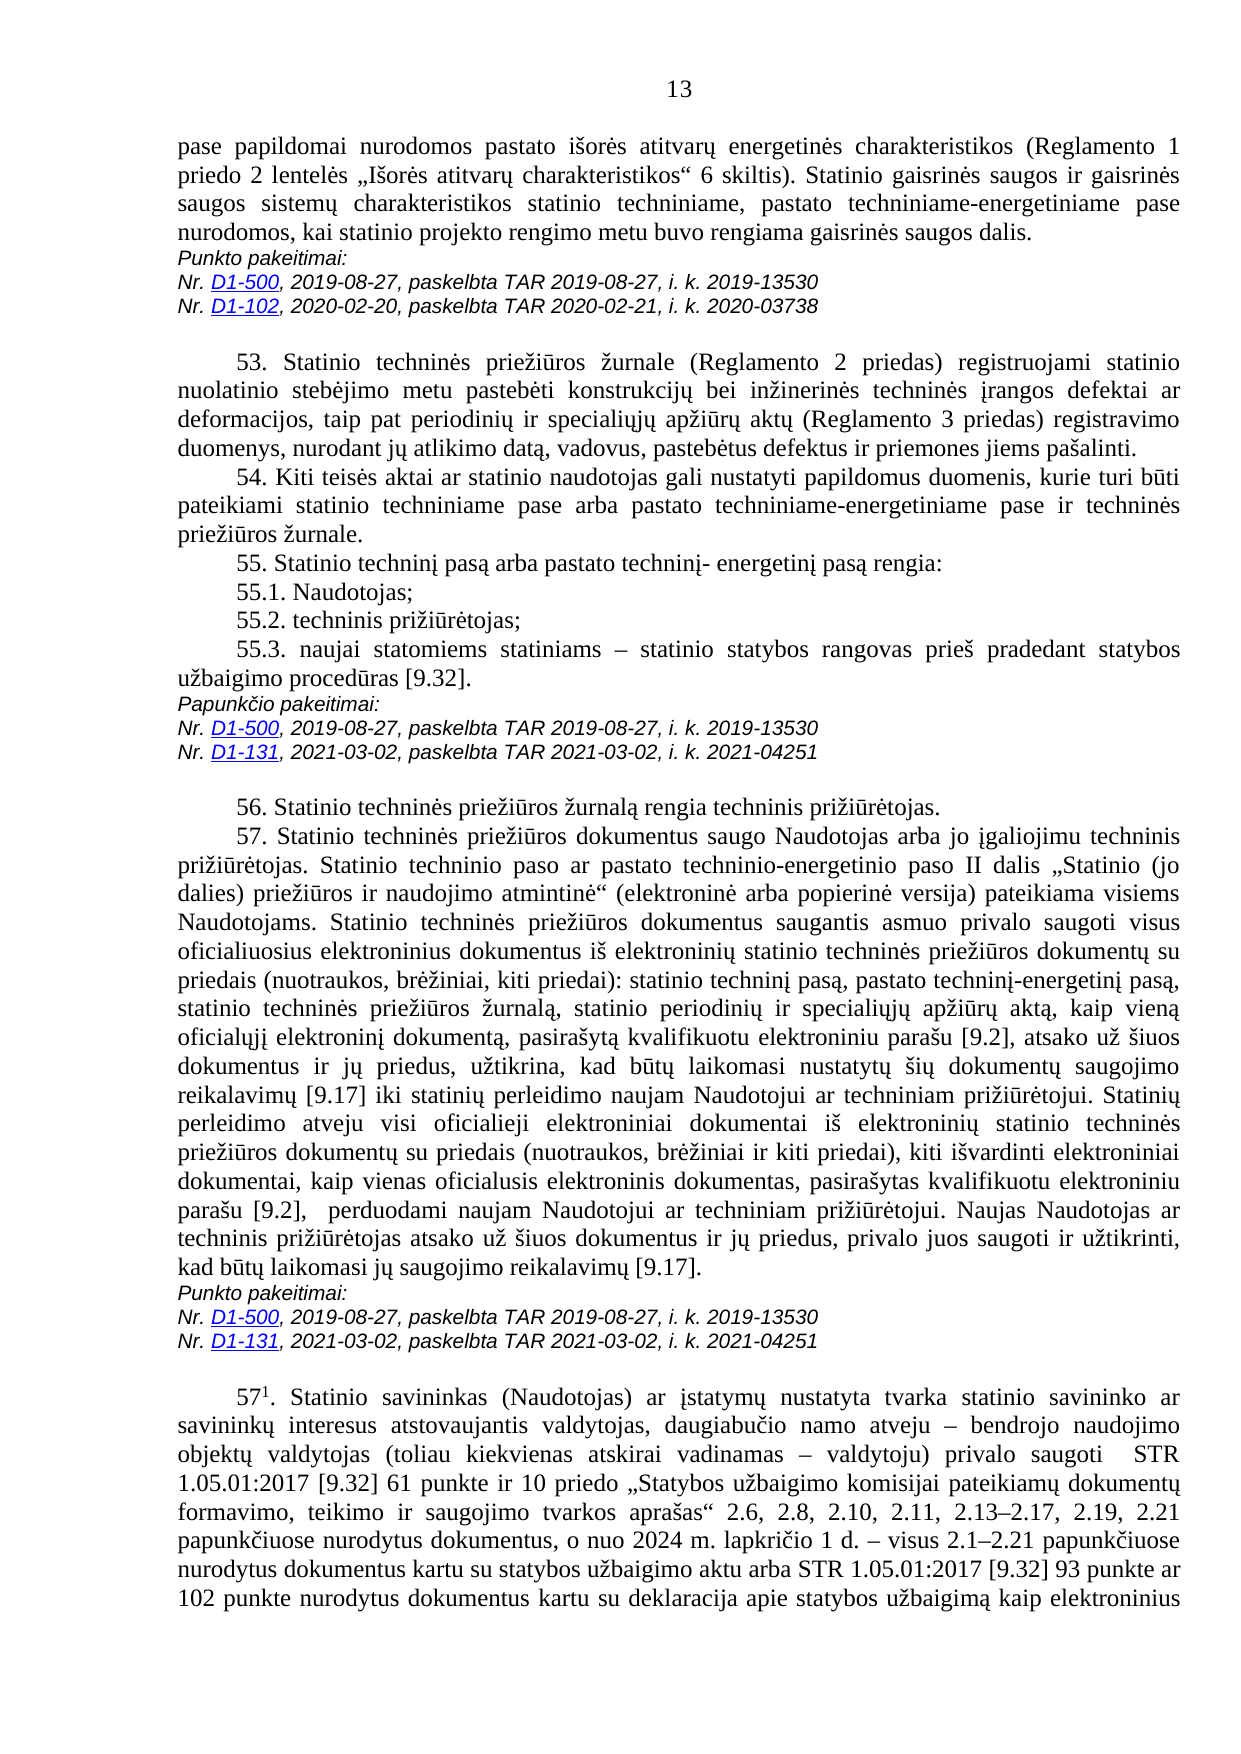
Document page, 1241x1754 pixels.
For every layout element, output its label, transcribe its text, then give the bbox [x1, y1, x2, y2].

text Papunkčio pakeitimai: [177, 692, 1181, 716]
text 55.2. techninis prižiūrėtojas; [177, 605, 1181, 634]
text Nr. D1-500, 2019-08-27, paskelbta TAR 2019-08-27, i. k. 2019-13530 [177, 1305, 1181, 1329]
text 53. Statinio techninės priežiūros žurnale (Reglamento 2 priedas) registruojami statinio nuolatinio stebėjimo metu pastebėti konstrukcijų bei inžinerinės techninės įrangos defektai ar deformacijos, taip pat periodinių ir specialiųjų apžiūrų aktų (Reglamento 3 priedas) registravimo duomenys, nurodant jų atlikimo datą, vadovus, pastebėtus defektus ir priemones jiems pašalinti. [177, 347, 1181, 462]
text 55.3. naujai statomiems statiniams – statinio statybos rangovas prieš pradedant statybos užbaigimo procedūras [9.32]. [177, 634, 1181, 692]
text 571. Statinio savininkas (Naudotojas) ar įstatymų nustatyta tvarka statinio savininko ar savininkų interesus atstovaujantis valdytojas, daugiabučio namo atveju – bendrojo naudojimo objektų valdytojas (toliau kiekvienas atskirai vadinamas – valdytoju) privalo saugoti STR 1.05.01:2017 [9.32] 61 punkte ir 10 priedo „Statybos užbaigimo komisijai pateikiamų dokumentų formavimo, teikimo ir saugojimo tvarkos aprašas“ 2.6, 2.8, 2.10, 2.11, 2.13–2.17, 2.19, 2.21 papunkčiuose nurodytus dokumentus, o nuo 2024 m. lapkričio 1 d. – visus 2.1–2.21 papunkčiuose nurodytus dokumentus kartu su statybos užbaigimo aktu arba STR 1.05.01:2017 [9.32] 93 punkte ar 102 punkte nurodytus dokumentus kartu su deklaracija apie statybos užbaigimą kaip elektroninius [177, 1382, 1181, 1612]
text Nr. D1-500, 2019-08-27, paskelbta TAR 2019-08-27, i. k. 2019-13530 [177, 270, 1181, 294]
text Punkto pakeitimai: [177, 1281, 1181, 1305]
text Nr. D1-131, 2021-03-02, paskelbta TAR 2021-03-02, i. k. 2021-04251 [177, 1329, 1181, 1353]
text Punkto pakeitimai: [177, 246, 1181, 270]
text Nr. D1-102, 2020-02-20, paskelbta TAR 2020-02-21, i. k. 2020-03738 [177, 294, 1181, 318]
text 55. Statinio techninį pasą arba pastato techninį- energetinį pasą rengia: [177, 548, 1181, 577]
text 54. Kiti teisės aktai ar statinio naudotojas gali nustatyti papildomus duomenis, kurie turi būti pateikiami statinio techniniame pase arba pastato techniniame-energetiniame pase ir techninės priežiūros žurnale. [177, 462, 1181, 548]
text 55.1. Naudotojas; [177, 577, 1181, 605]
text 56. Statinio techninės priežiūros žurnalą rengia techninis prižiūrėtojas. [177, 792, 1181, 821]
text pase papildomai nurodomos pastato išorės atitvarų energetinės charakteristikos (Reglamento 1 priedo 2 lentelės „Išorės atitvarų charakteristikos“ 6 skiltis). Statinio gaisrinės saugos ir gaisrinės saugos sistemų charakteristikos statinio techniniame, pastato techniniame-energetiniame pase nurodomos, kai statinio projekto rengimo metu buvo rengiama gaisrinės saugos dalis. [177, 131, 1181, 246]
text Nr. D1-131, 2021-03-02, paskelbta TAR 2021-03-02, i. k. 2021-04251 [177, 739, 1181, 763]
text 57. Statinio techninės priežiūros dokumentus saugo Naudotojas arba jo įgaliojimu techninis prižiūrėtojas. Statinio techninio paso ar pastato techninio-energetinio paso II dalis „Statinio (jo dalies) priežiūros ir naudojimo atmintinė“ (elektroninė arba popierinė versija) pateikiama visiems Naudotojams. Statinio techninės priežiūros dokumentus saugantis asmuo privalo saugoti visus oficialiuosius elektroninius dokumentus iš elektroninių statinio techninės priežiūros dokumentų su priedais (nuotraukos, brėžiniai, kiti priedai): statinio techninį pasą, pastato techninį-energetinį pasą, statinio techninės priežiūros žurnalą, statinio periodinių ir specialiųjų apžiūrų aktą, kaip vieną oficialųjį elektroninį dokumentą, pasirašytą kvalifikuotu elektroniniu parašu [9.2], atsako už šiuos dokumentus ir jų priedus, užtikrina, kad būtų laikomasi nustatytų šių dokumentų saugojimo reikalavimų [9.17] iki statinių perleidimo naujam Naudotojui ar techniniam prižiūrėtojui. Statinių perleidimo atveju visi oficialieji elektroniniai dokumentai iš elektroninių statinio techninės priežiūros dokumentų su priedais (nuotraukos, brėžiniai ir kiti priedai), kiti išvardinti elektroniniai dokumentai, kaip vienas oficialusis elektroninis dokumentas, pasirašytas kvalifikuotu elektroniniu parašu [9.2], perduodami naujam Naudotojui ar techniniam prižiūrėtojui. Naujas Naudotojas ar techninis prižiūrėtojas atsako už šiuos dokumentus ir jų priedus, privalo juos saugoti ir užtikrinti, kad būtų laikomasi jų saugojimo reikalavimų [9.17]. [177, 821, 1181, 1281]
text Nr. D1-500, 2019-08-27, paskelbta TAR 2019-08-27, i. k. 2019-13530 [177, 716, 1181, 739]
